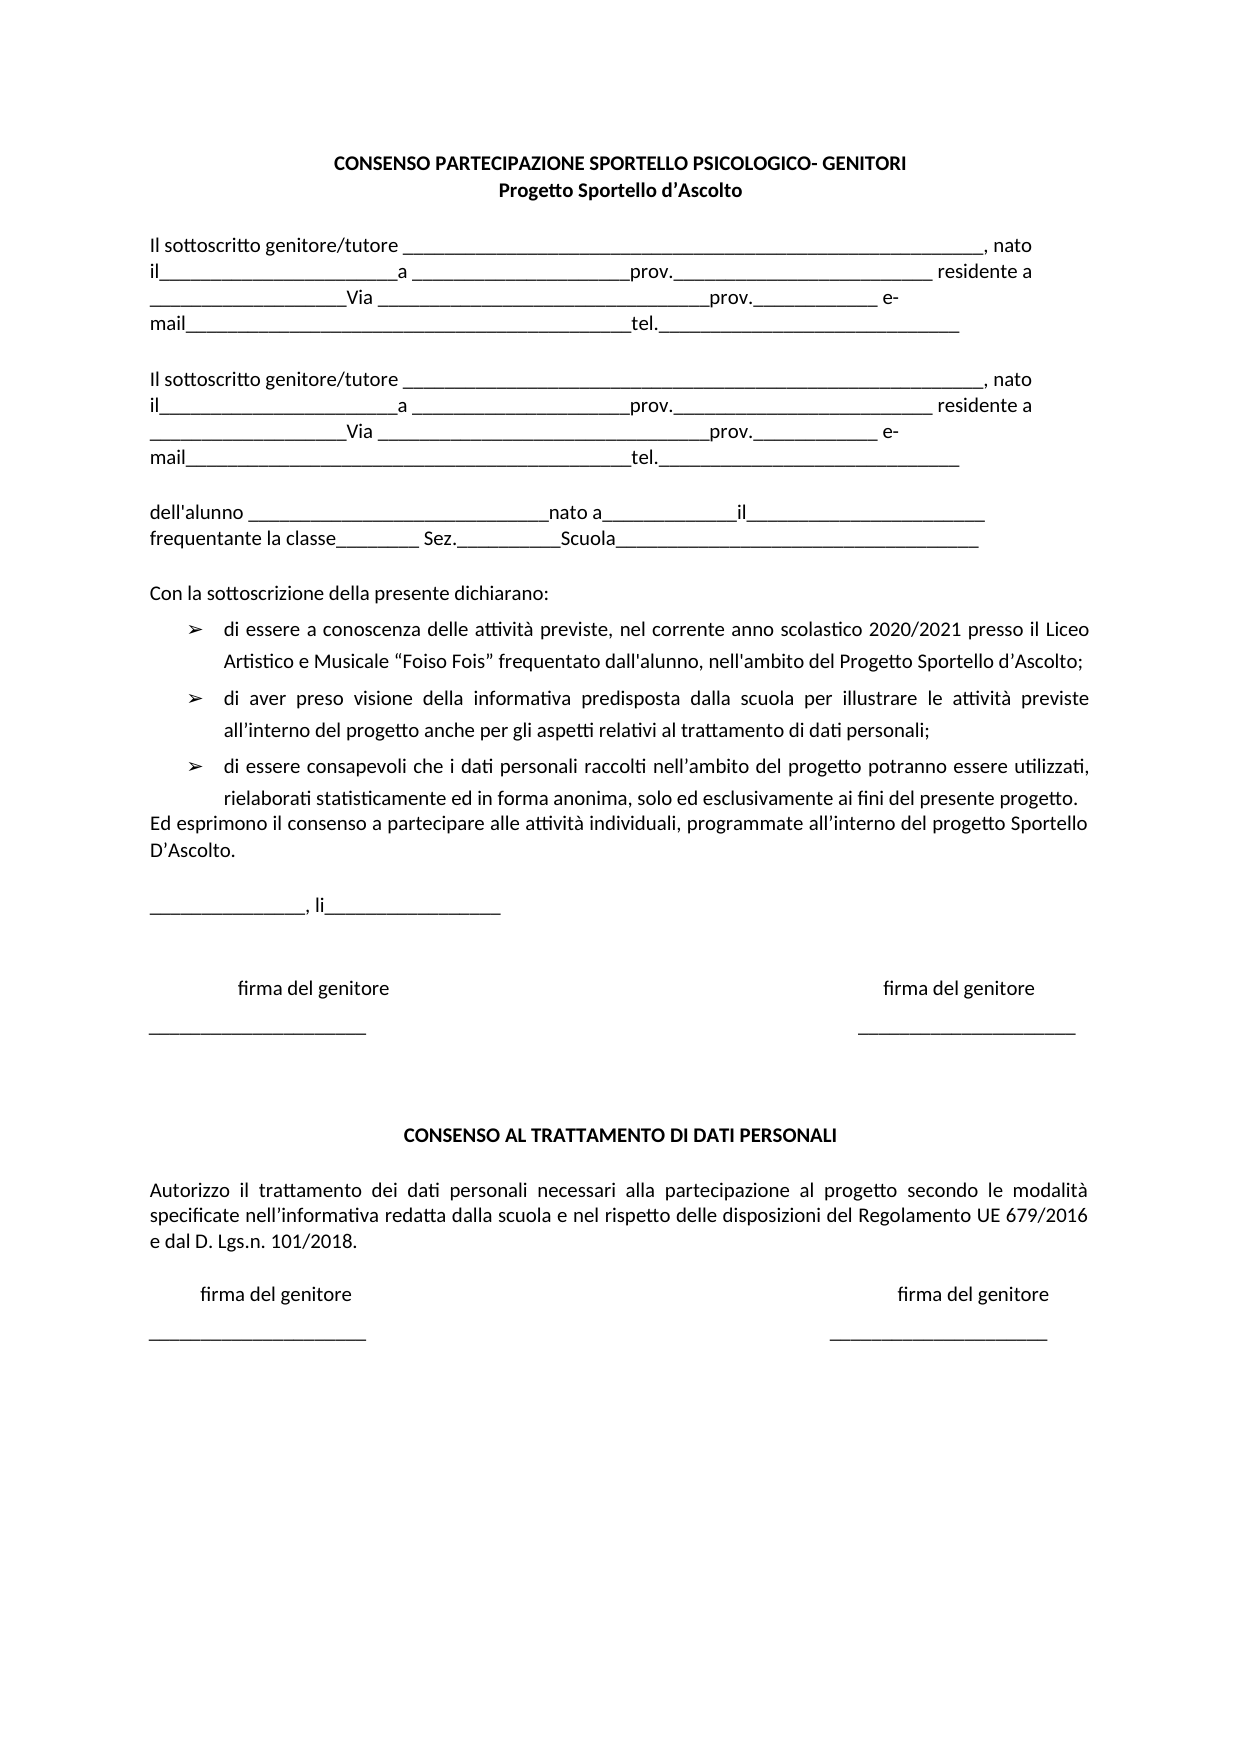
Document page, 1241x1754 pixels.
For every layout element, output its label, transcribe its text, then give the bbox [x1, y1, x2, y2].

text Progetto Sportello d’Ascolto [151, 177, 1090, 203]
list di aver preso visione della informativa predisposta dalla scuola per illustrare le attività previste all’interno del progetto anche per gli aspetti relativi al trattamento di dati personali; [186, 674, 1092, 742]
text firma del genitore firma del genitore [148, 1281, 1090, 1306]
subtitle _____________________ _____________________ [148, 1318, 1092, 1344]
list di essere consapevoli che i dati personali raccolti nell’ambito del progetto potranno essere utilizzati, rielaborati statisticamente ed in forma anonima, solo ed esclusivamente ai fini del presente progetto. [186, 742, 1092, 810]
text firma del genitore firma del genitore [148, 975, 1090, 1000]
text Il sottoscritto genitore/tutore ________________________________________________________, nato il_______________________a _____________________prov._________________________ residente a ___________________Via ________________________________prov.____________ e-mail___________________________________________tel._____________________________ [149, 366, 1090, 469]
text Con la sottoscrizione della presente dichiarano: [149, 581, 1092, 606]
text dell'alunno _____________________________nato a_____________il_______________________ frequentante la classe________ Sez.__________Scuola___________________________________ [149, 499, 1090, 551]
text Autorizzo il trattamento dei dati personali necessari alla partecipazione al progetto secondo le modalità specificate nell’informativa redatta dalla scuola e nel rispetto delle disposizioni del Regolamento UE 679/2016 e dal D. Lgs.n. 101/2018. [149, 1177, 1090, 1253]
text CONSENSO PARTECIPAZIONE SPORTELLO PSICOLOGICO- GENITORI [151, 150, 1090, 175]
text Il sottoscritto genitore/tutore ________________________________________________________, nato il_______________________a _____________________prov._________________________ residente a ___________________Via ________________________________prov.____________ e-mail___________________________________________tel._____________________________ [149, 232, 1090, 336]
subtitle _____________________ _____________________ [148, 1012, 1092, 1038]
text CONSENSO AL TRATTAMENTO DI DATI PERSONALI [151, 1122, 1090, 1148]
list di essere a conoscenza delle attività previste, nel corrente anno scolastico 2020/2021 presso il Liceo Artistico e Musicale “Foiso Fois” frequentato dall'alunno, nell'ambito del Progetto Sportello d’Ascolto; [186, 606, 1092, 674]
text Ed esprimono il consenso a partecipare alle attività individuali, programmate all’interno del progetto Sportello D’Ascolto. [150, 810, 1090, 863]
text _______________, li_________________ [149, 892, 1090, 918]
